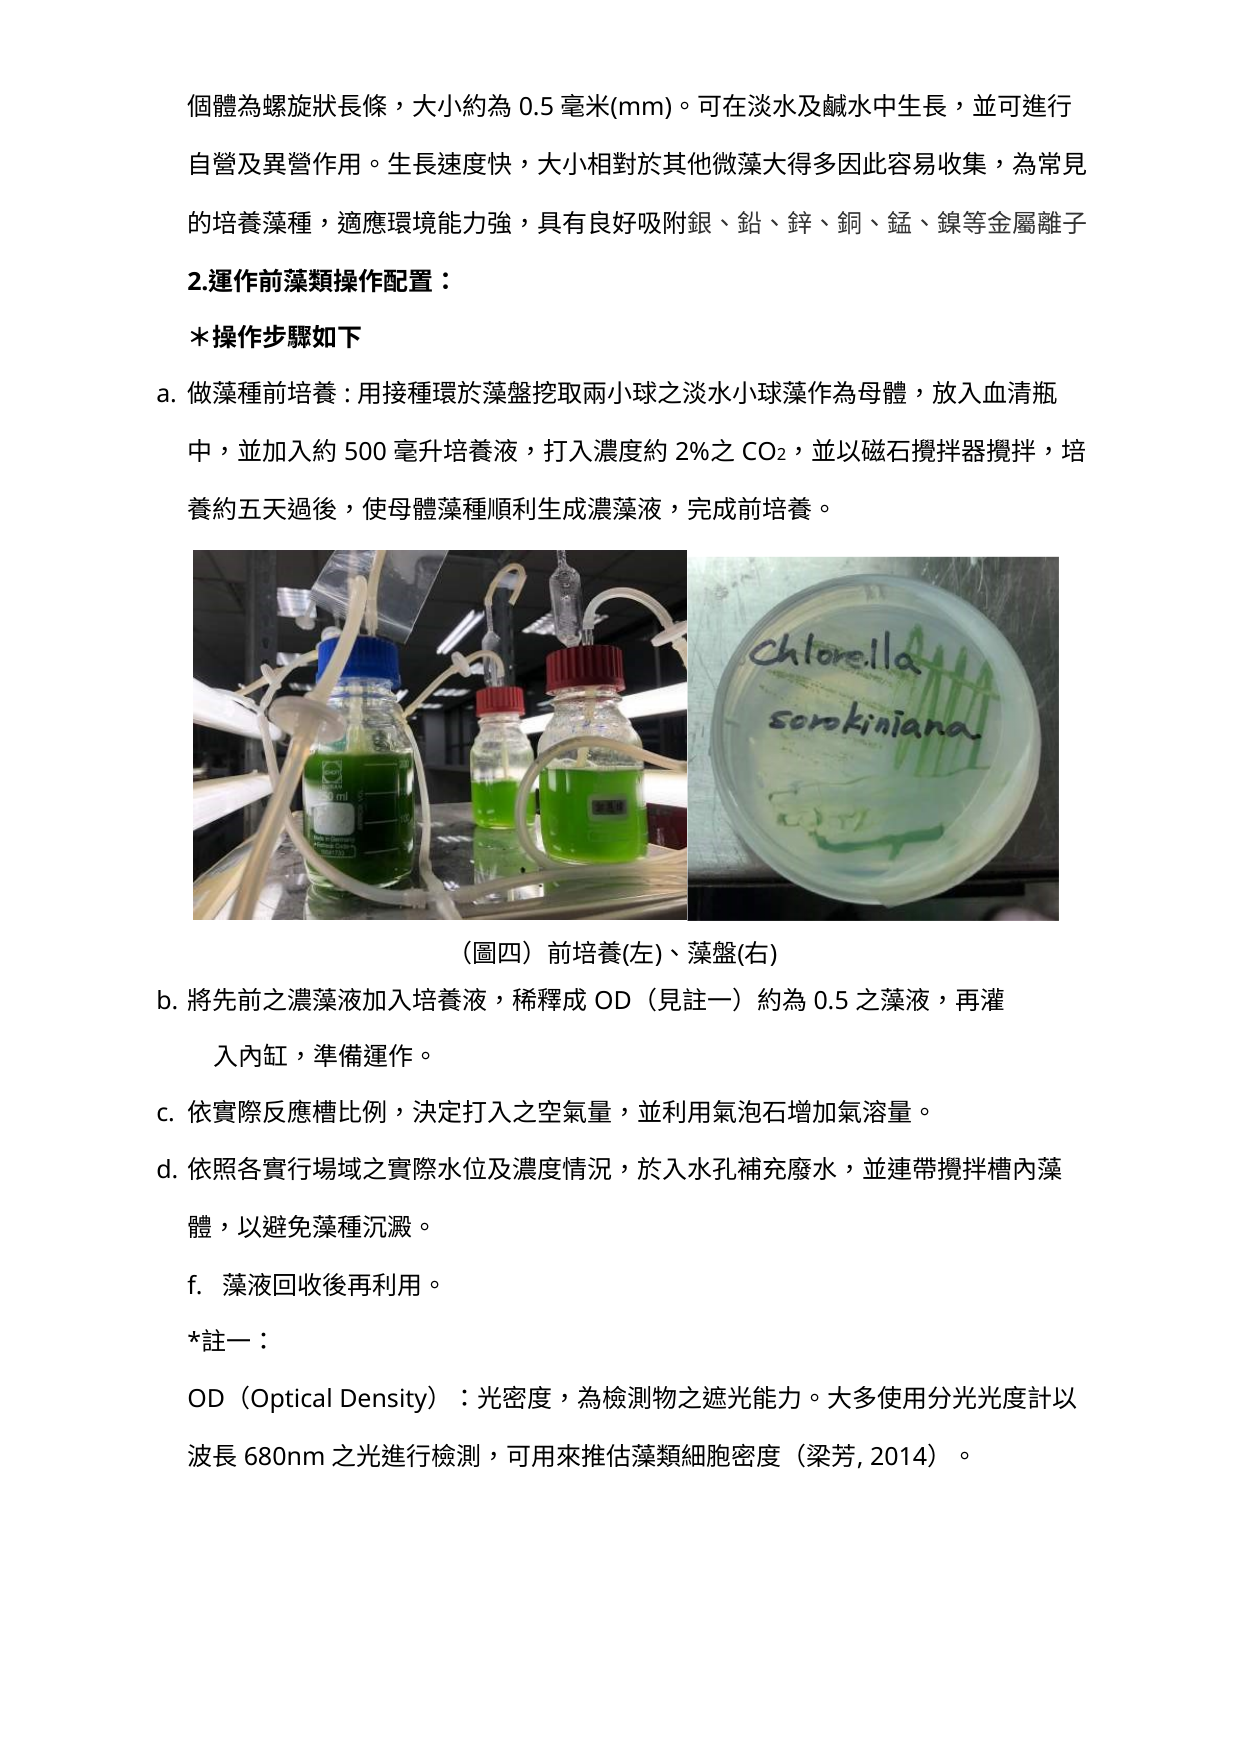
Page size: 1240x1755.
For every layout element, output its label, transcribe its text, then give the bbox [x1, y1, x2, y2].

list 依實際反應槽⽐例，決定打⼊之空氣量，並利⽤氣泡⽯增加氣溶量。 [156, 1095, 1094, 1129]
list 做藻種前培養 : ⽤接種環於藻盤挖取兩⼩球之淡⽔⼩球藻作為母體，放⼊⾎清瓶中，並加⼊約 500 毫升培養液，打⼊濃度約 2%之 CO2，並以磁⽯攪拌器攪拌，培養約五天過後，使母體藻種順利⽣成濃藻液，完成前培養。 [156, 375, 1094, 526]
text *註⼀： [187, 1324, 1094, 1358]
text f. 藻液回收後再利⽤。 [187, 1267, 1094, 1302]
text 個體為螺旋狀⾧條，⼤⼩約為 0.5 毫⽶(mm)。可在淡⽔及鹹⽔中⽣⾧，並可進⾏⾃營及異營作⽤。⽣⾧速度快，⼤⼩相對於其他微藻⼤得多因此容易收集，為常⾒的培養藻種，適應環境能⼒強，具有良好吸附銀、鉛、鋅、銅、錳、鎳等⾦屬離⼦之能⼒（劉慧君, 2004）（郭致廷, 2011）。 [187, 89, 1094, 239]
list 依照各實⾏場域之實際⽔位及濃度情況，於⼊⽔孔補充廢⽔，並連帶攪拌槽內藻體，以避免藻種沉澱。 [156, 1151, 1094, 1243]
text ＊操作步驟如下 [187, 319, 715, 354]
text （圖四）前培養(左)、藻盤(右) [187, 936, 1052, 969]
text ⼊內缸，準備運作。 [213, 1039, 1094, 1073]
text 2.運作前藻類操作配置： [187, 264, 715, 298]
list 將先前之濃藻液加⼊培養液，稀釋成 OD（⾒註⼀）約為 0.5 之藻液，再灌 [156, 982, 1094, 1016]
text OD（Optical Density）：光密度，為檢測物之遮光能⼒。⼤多使⽤分光光度計以波⾧ 680nm 之光進⾏檢測，可⽤來推估藻類細胞密度（梁芳, 2014）。 [187, 1380, 1094, 1473]
